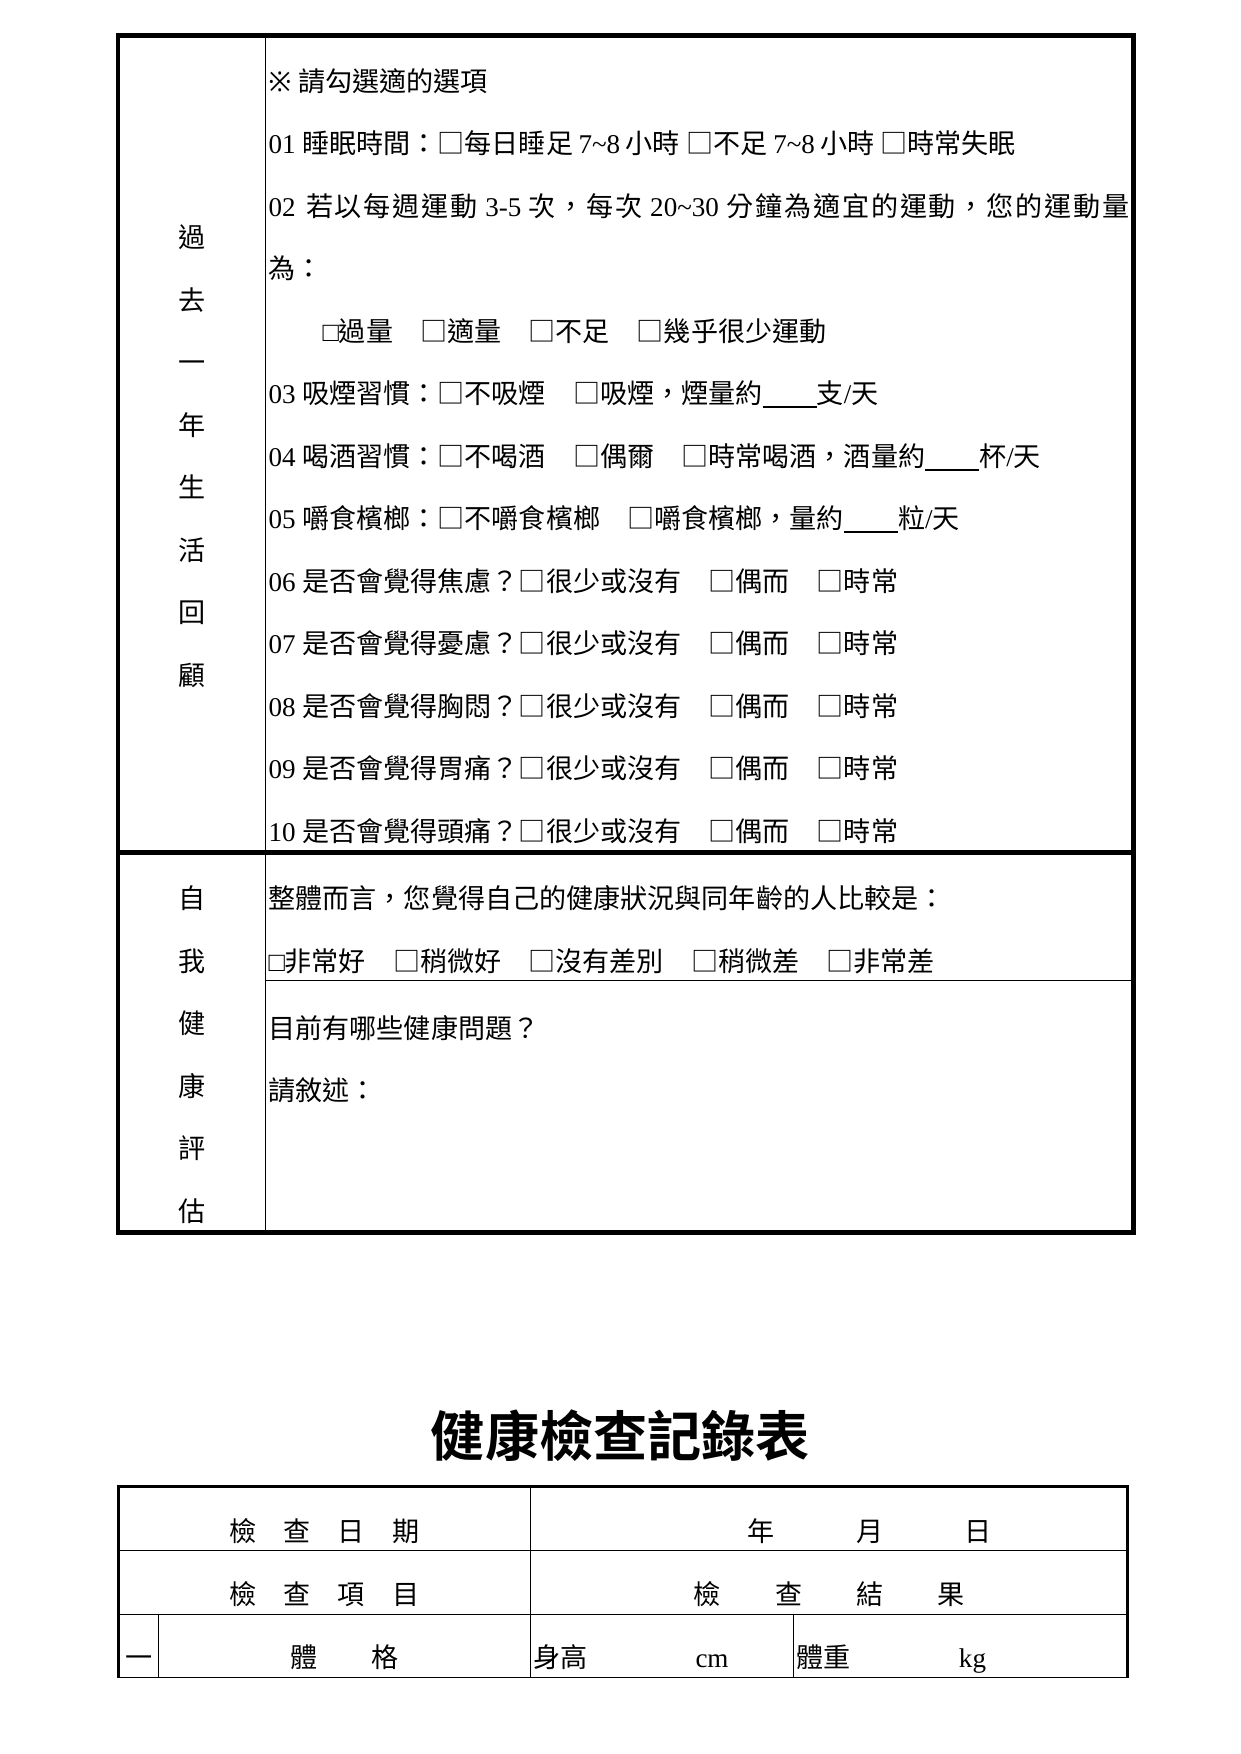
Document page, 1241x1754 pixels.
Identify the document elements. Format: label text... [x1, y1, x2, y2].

table_cell 過 去 一 年 生 活 回 顧 [120, 38, 265, 850]
text 健康檢查記錄表 [118, 1360, 1122, 1485]
table_cell 整體而言，您覺得自己的健康狀況與同年齡的人比較是： □非常好 □稍微好 □沒有差別 □稍微差 □非常差 [266, 855, 1131, 980]
table_cell 檢 查 項 目 [120, 1551, 530, 1613]
table_header 年 月 日 [531, 1488, 1126, 1550]
table_cell 一 [120, 1615, 158, 1676]
table_cell 身高 cm [531, 1615, 793, 1676]
table_cell 目前有哪些健康問題？ 請敘述： [266, 981, 1131, 1230]
table_cell 體 格 [159, 1615, 530, 1676]
table_cell 檢 查 結 果 [531, 1551, 1126, 1613]
table_cell 請勾選適的選項 01 睡眠時間：□每日睡足7~8小時 □不足 7~8小時 □時常失眠 02 若以每週運動3-5次，每次20~30分鐘為適宜的運動，您的運動量為： □過量 □適量 □不足 □幾乎很少運動 03 吸煙習慣：□不吸煙 □吸煙，煙量約 支/天 04 喝酒習慣：□不喝酒 □偶爾 □時常喝酒，酒量約 杯/天 05 嚼食檳榔：□不嚼食檳榔 □嚼食檳榔，量約 粒/天 06 是否會覺得焦慮？□很少或沒有 □偶而 □時常 07 是否會覺得憂慮？□很少或沒有 □偶而 □時常 08 是否會覺得胸悶？□很少或沒有 □偶而 □時常 09 是否會覺得胃痛？□很少或沒有 □偶而 □時常 10 是否會覺得頭痛？□很少或沒有 □偶而 □時常 [266, 38, 1131, 850]
table_cell 體重 kg [794, 1615, 1126, 1676]
table_cell 自 我 健 康 評 估 [120, 855, 265, 1230]
table_header 檢 查 日 期 [120, 1488, 530, 1550]
